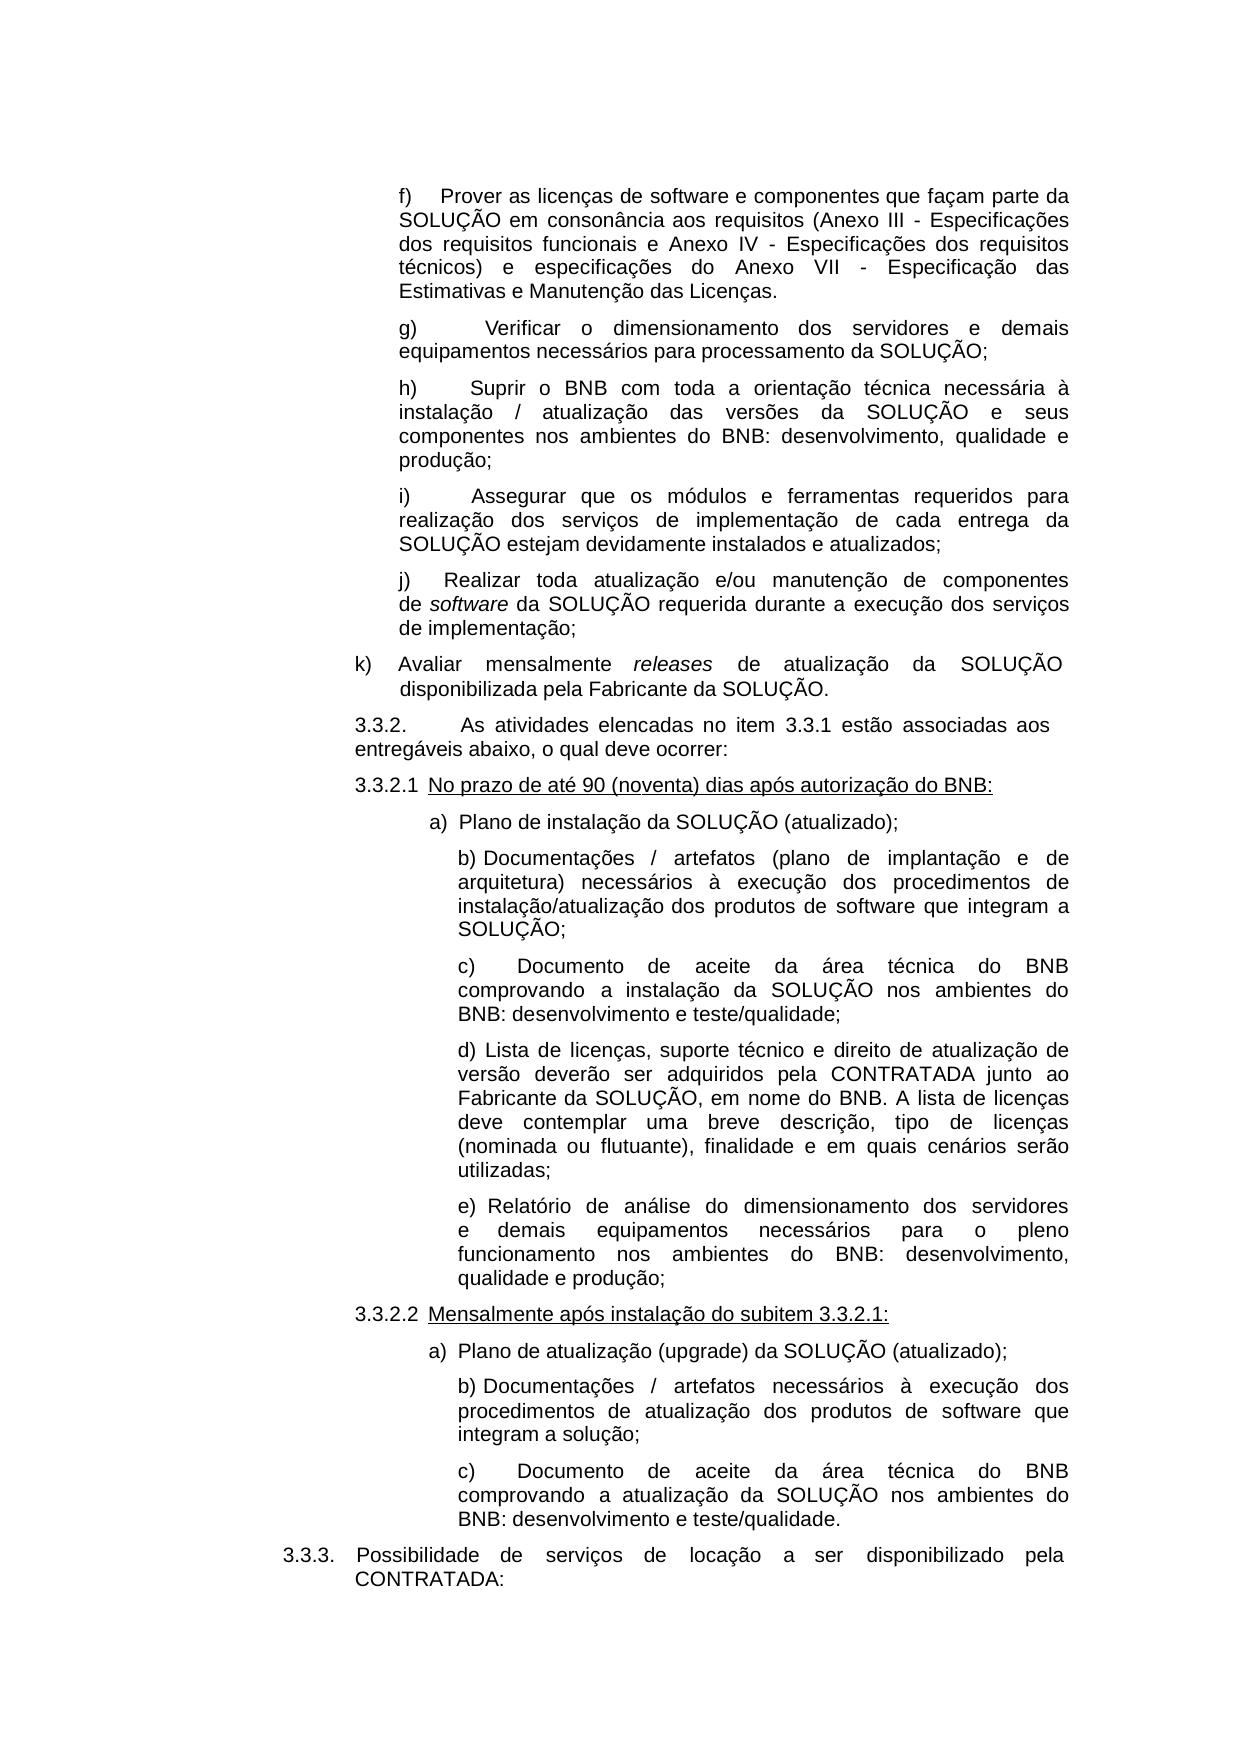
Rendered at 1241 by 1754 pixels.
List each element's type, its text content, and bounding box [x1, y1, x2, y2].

text a) Plano de instalação da SOLUÇÃO (atualizado); [424, 810, 903, 834]
text d) Lista de licenças, suporte técnico e direito de atualização de versão deverão ser adquiridos pela CONTRATADA junto ao Fabricante da SOLUÇÃO, em nome do BNB. A lista de licenças deve contemplar uma breve descrição, tipo de licenças (nominada ou flutuante), finalidade e em quais cenários serão utilizadas; [458, 1038, 1069, 1182]
text 3.3.3. Possibilidade de serviços de locação a ser disponibilizado pela [277, 1543, 1070, 1567]
text h) Suprir o BNB com toda a orientação técnica necessária à instalação / atualização das versões da SOLUÇÃO e seus componentes nos ambientes do BNB: desenvolvimento, qualidade e produção; [399, 376, 1069, 471]
text a) Plano de atualização (upgrade) da SOLUÇÃO (atualizado); [428, 1338, 1082, 1362]
text j) Realizar toda atualização e/ou manutenção de componentes de software da SOLUÇÃO requerida durante a execução dos serviços de implementação; [399, 568, 1069, 640]
text b) Documentações / artefatos (plano de implantação e de arquitetura) necessários à execução dos procedimentos de instalação/atualização dos produtos de software que integram a SOLUÇÃO; [458, 846, 1069, 941]
text c) Documento de aceite da área técnica do BNB comprovando a instalação da SOLUÇÃO nos ambientes do BNB: desenvolvimento e teste/qualidade; [458, 954, 1069, 1026]
text f) Prover as licenças de software e componentes que façam parte da SOLUÇÃO em consonância aos requisitos (Anexo III - Especificações dos requisitos funcionais e Anexo IV - Especificações dos requisitos técnicos) e especificações do Anexo VII - Especificação das Estimativas e Manutenção das Licenças. [399, 184, 1069, 303]
text g) Verificar o dimensionamento dos servidores e demais equipamentos necessários para processamento da SOLUÇÃO; [399, 315, 1069, 363]
text disponibilizada pela Fabricante da SOLUÇÃO. [395, 676, 833, 700]
text i) Assegurar que os módulos e ferramentas requeridos para realização dos serviços de implementação de cada entrega da SOLUÇÃO estejam devidamente instalados e atualizados; [399, 484, 1069, 556]
text b) Documentações / artefatos necessários à execução dos procedimentos de atualização dos produtos de software que integram a solução; [458, 1375, 1069, 1446]
text e) Relatório de análise do dimensionamento dos servidores e demais equipamentos necessários para o pleno funcionamento nos ambientes do BNB: desenvolvimento, qualidade e produção; [458, 1194, 1069, 1289]
text 3.3.2. As atividades elencadas no item 3.3.1 estão associadas aos entregáveis abaixo, o qual deve ocorrer: [354, 713, 1069, 761]
text 3.3.2.1 No prazo de até 90 (noventa) dias após autorização do BNB: [354, 773, 1082, 797]
text 3.3.2.2 Mensalmente após instalação do subitem 3.3.2.1: [354, 1302, 1082, 1326]
text CONTRATADA: [354, 1567, 1082, 1591]
text c) Documento de aceite da área técnica do BNB comprovando a atualização da SOLUÇÃO nos ambientes do BNB: desenvolvimento e teste/qualidade. [458, 1459, 1069, 1531]
text k) Avaliar mensalmente releases de atualização da SOLUÇÃO [354, 652, 1082, 676]
